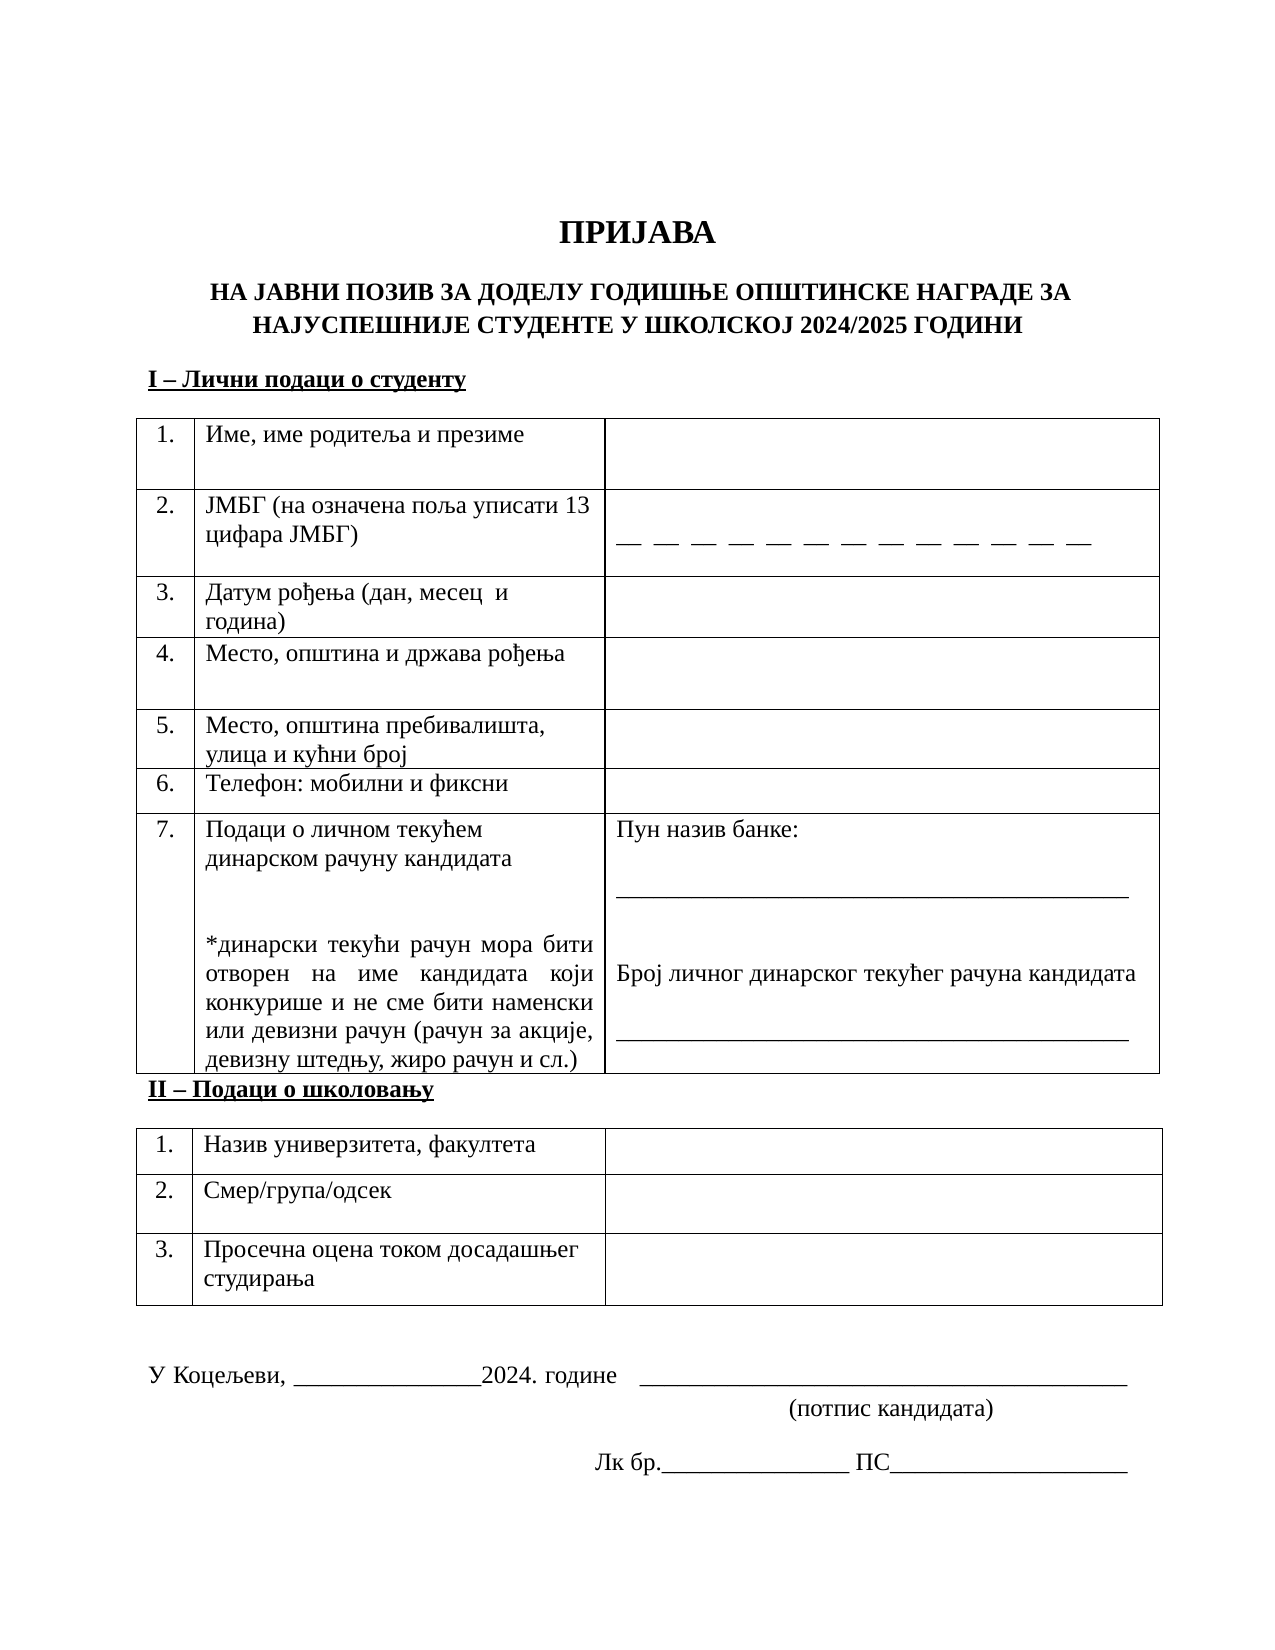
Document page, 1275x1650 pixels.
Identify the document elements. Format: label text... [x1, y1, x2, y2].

text ПРИЈАВА [148, 212, 1127, 251]
table_cell 4. [137, 638, 194, 709]
table_cell [606, 1234, 1162, 1305]
text I – Лични подаци о студенту [148, 364, 1127, 393]
table_cell 2. [137, 1175, 192, 1233]
table_header 1. [137, 1129, 192, 1174]
table_cell [606, 769, 1159, 813]
text У Коцељеви, _______________2024. године _______________________________________ (потпис кандидата) [148, 1360, 1127, 1421]
table_cell Подаци о личном текућем динарском рачуну кандидата *динарски текући рачун мора бити отворен на име кандидата који конкурише и не сме бити наменски или девизни рачун (рачун за акције, девизну штедњу, жиро рачун и сл.) [195, 814, 604, 1073]
table_cell ЈМБГ (на означена поља уписати 13 цифара ЈМБГ) [195, 490, 604, 576]
table_header Име, име родитеља и презиме [195, 419, 604, 489]
table_cell Пун назив банке: _________________________________________ Број личног динарског текућег рачуна кандидата _________________________________________ [606, 814, 1159, 1073]
text НА ЈАВНИ ПОЗИВ ЗА ДОДЕЛУ ГОДИШЊЕ ОПШТИНСКЕ НАГРАДЕ ЗА НАЈУСПЕШНИЈЕ СТУДЕНТЕ У ШКОЛСКОЈ 2024/2025 ГОДИНИ [148, 277, 1127, 339]
table_cell Просечна оцена током досадашњег студирања [193, 1234, 605, 1305]
table_cell [606, 577, 1159, 637]
table_cell Телефон: мобилни и фиксни [195, 769, 604, 813]
table_header [606, 419, 1159, 489]
text Лк бр._______________ ПС___________________ [148, 1447, 1127, 1475]
table_cell [606, 710, 1159, 767]
table_header Назив универзитета, факултета [193, 1129, 605, 1174]
table_cell [606, 638, 1159, 709]
table_header 1. [137, 419, 194, 489]
table_cell 2. [137, 490, 194, 576]
table_cell 6. [137, 769, 194, 813]
table_cell Место, општина и држава рођења [195, 638, 604, 709]
table_cell Датум рођења (дан, месец и година) [195, 577, 604, 637]
table_cell Смер/група/одсек [193, 1175, 605, 1233]
table_cell [606, 1175, 1162, 1233]
table_header [606, 1129, 1162, 1174]
table_cell Место, општина пребивалишта, улица и кућни број [195, 710, 604, 767]
table_cell 3. [137, 577, 194, 637]
table_cell 7. [137, 814, 194, 1073]
table_cell 3. [137, 1234, 192, 1305]
table_cell 5. [137, 710, 194, 767]
table_cell __ __ __ __ __ __ __ __ __ __ __ __ __ [606, 490, 1159, 576]
text II – Подаци о школовању [148, 1074, 1127, 1103]
